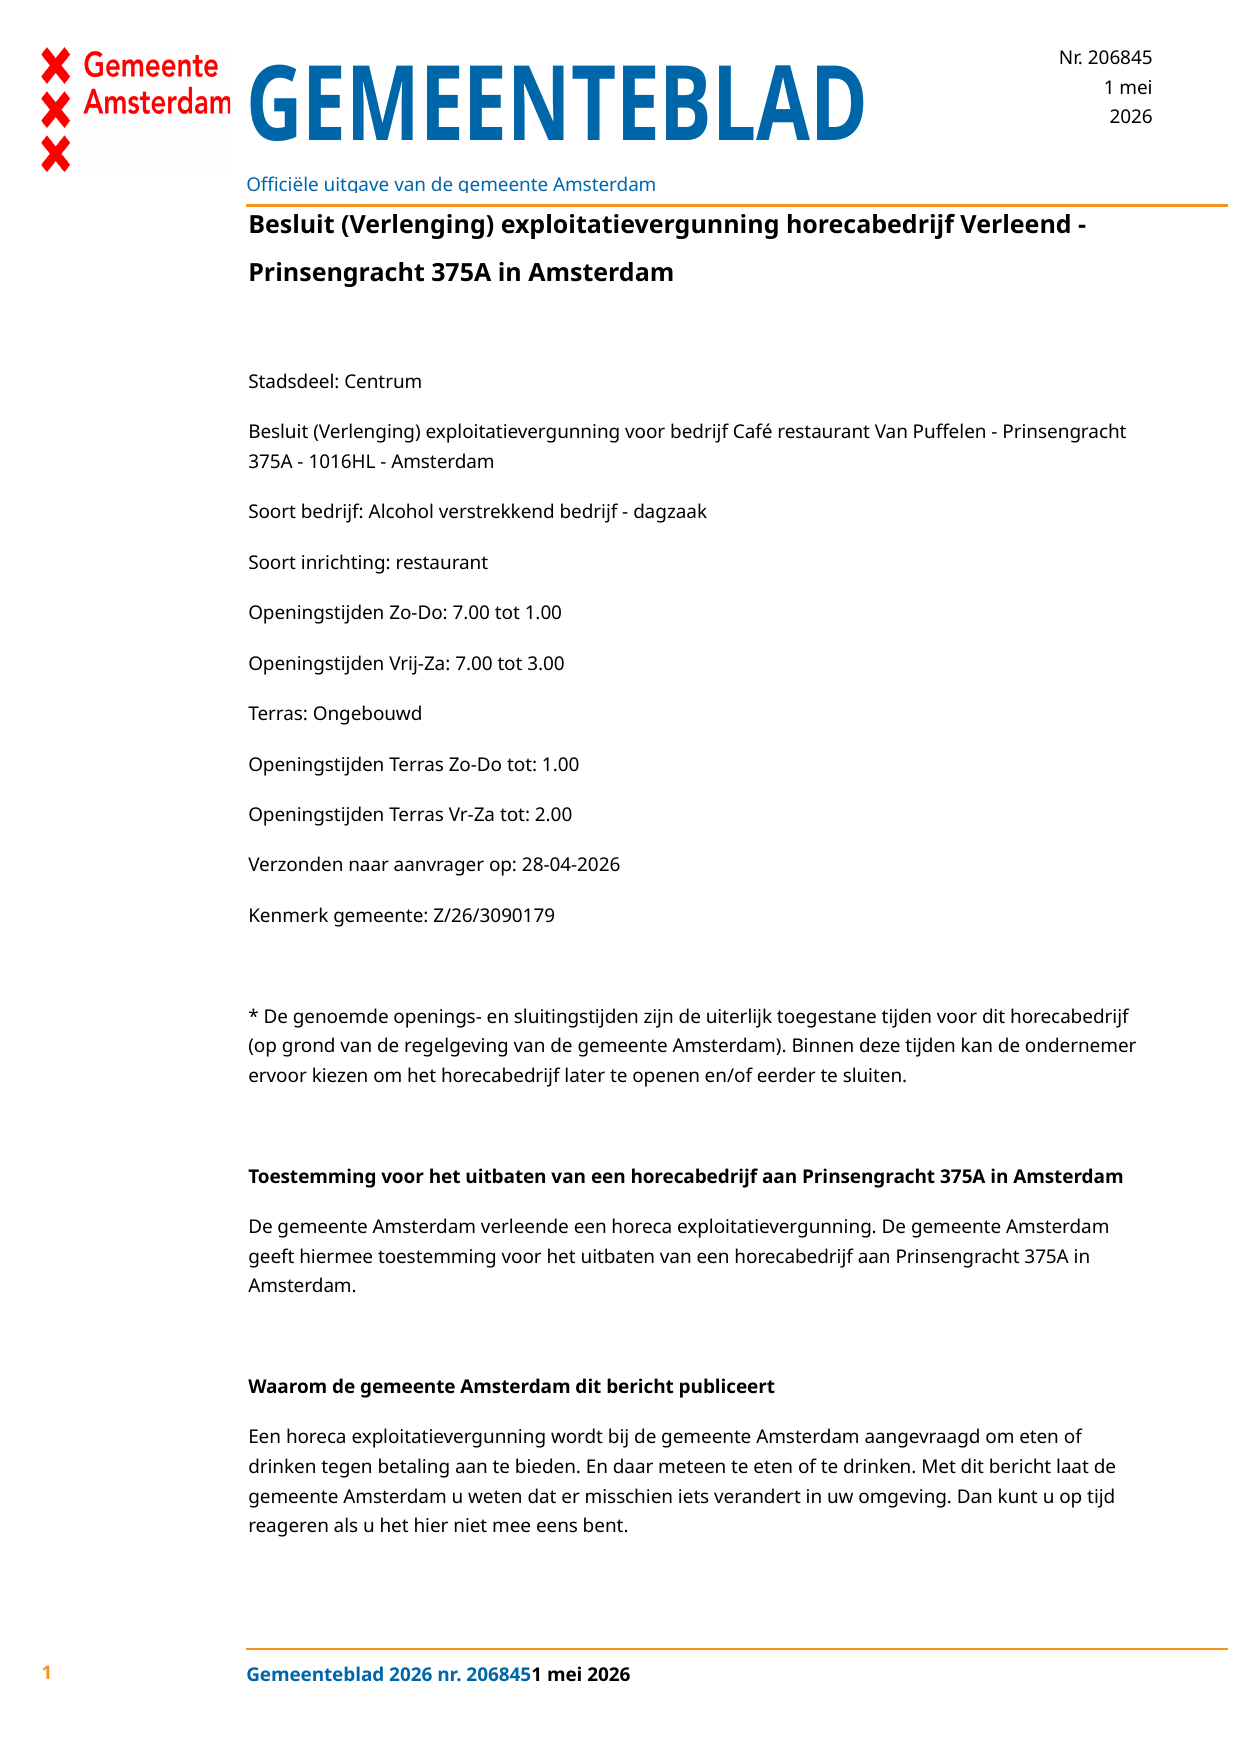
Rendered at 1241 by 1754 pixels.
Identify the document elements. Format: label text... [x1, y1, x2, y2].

text Stadsdeel: Centrum [248, 368, 1152, 394]
text Waarom de gemeente Amsterdam dit bericht publiceert [248, 1373, 1152, 1399]
text Openingstijden Terras Zo-Do tot: 1.00 [248, 751, 1152, 777]
text Een horeca exploitatievergunning wordt bij de gemeente Amsterdam aangevraagd om eten of drinken tegen betaling aan te bieden. En daar meteen te eten of te drinken. Met dit bericht laat de gemeente Amsterdam u weten dat er misschien iets verandert in uw omgeving. Dan kunt u op tijd reageren als u het hier niet mee eens bent. [248, 1424, 1152, 1538]
text Kenmerk gemeente: Z/26/3090179 [248, 902, 1152, 928]
text Verzonden naar aanvrager op: 28-04-2026 [248, 852, 1152, 877]
text Openingstijden Zo-Do: 7.00 tot 1.00 [248, 599, 1152, 625]
text Toestemming voor het uitbaten van een horecabedrijf aan Prinsengracht 375A in Amsterdam [248, 1163, 1152, 1189]
text Besluit (Verlenging) exploitatievergunning horecabedrijf Verleend - Prinsengracht 375A in Amsterdam [248, 207, 1152, 288]
text Soort inrichting: restaurant [248, 549, 1152, 575]
text Besluit (Verlenging) exploitatievergunning voor bedrijf Café restaurant Van Puffelen - Prinsengracht 375A - 1016HL - Amsterdam [248, 419, 1152, 474]
text Soort bedrijf: Alcohol verstrekkend bedrijf - dagzaak [248, 499, 1152, 524]
text Openingstijden Vrij-Za: 7.00 tot 3.00 [248, 650, 1152, 676]
text De gemeente Amsterdam verleende een horeca exploitatievergunning. De gemeente Amsterdam geeft hiermee toestemming voor het uitbaten van een horecabedrijf aan Prinsengracht 375A in Amsterdam. [248, 1213, 1152, 1298]
text Openingstijden Terras Vr-Za tot: 2.00 [248, 801, 1152, 827]
text * De genoemde openings- en sluitingstijden zijn de uiterlijk toegestane tijden voor dit horecabedrijf (op grond van de regelgeving van de gemeente Amsterdam). Binnen deze tijden kan de ondernemer ervoor kiezen om het horecabedrijf later te openen en/of eerder te sluiten. [248, 1003, 1152, 1088]
picture [41, 47, 231, 172]
text Terras: Ongebouwd [248, 700, 1152, 726]
